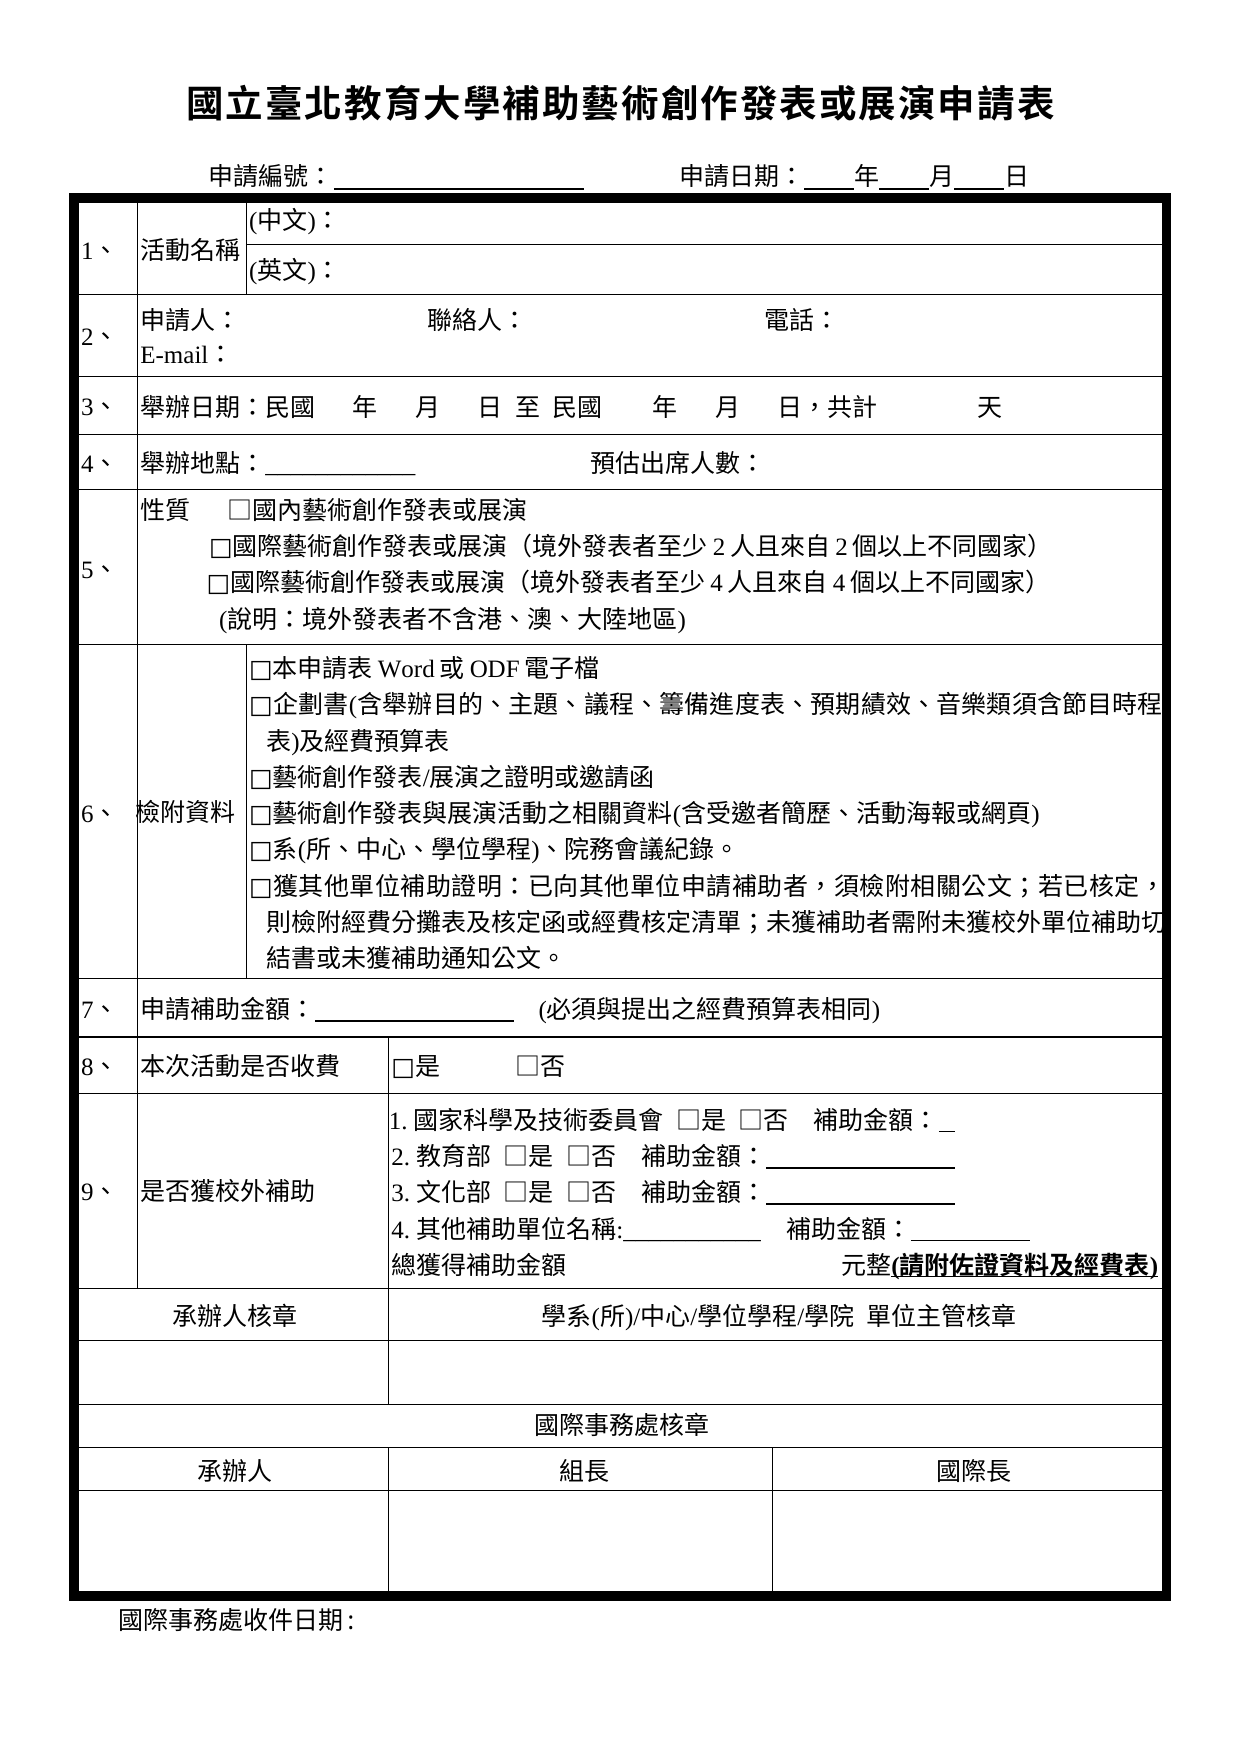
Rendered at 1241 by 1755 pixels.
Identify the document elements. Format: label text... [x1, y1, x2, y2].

table_cell [389, 1341, 1162, 1404]
table_cell 組長 [389, 1448, 772, 1490]
table_header [79, 203, 137, 294]
table_cell [79, 1094, 137, 1288]
table_cell [389, 1491, 772, 1591]
table_cell [773, 1491, 1162, 1591]
table_cell 國際事務處核章 [79, 1405, 1162, 1447]
table_cell [79, 1341, 388, 1404]
table_header (中文)： [247, 203, 1162, 244]
table_cell 舉辦日期：民國 年 月 日 至 民國 年 月 日，共計 天 [138, 377, 1162, 434]
table_cell 是否獲校外補助 [138, 1094, 388, 1288]
table_cell [79, 979, 137, 1036]
text 國際事務處收件日期: [118, 1601, 1213, 1637]
table_cell [79, 1038, 137, 1093]
table_cell 承辦人核章 [79, 1289, 388, 1339]
table_cell 1. 國家科學及技術委員會 □是 □否 補助金額： 2. 教育部 □是 □否 補助金額： 3. 文化部 □是 □否 補助金額： 4. 其他補助單位名稱:___________ 補助金額： 總獲得補助金額 元整(請附佐證資料及經費表) [389, 1094, 1162, 1288]
table_cell [79, 295, 137, 376]
table_cell (英文)： [247, 245, 1162, 294]
table_cell □本申請表Word或ODF電子檔 □企劃書(含舉辦目的、主題、議程、籌備進度表、預期績效、音樂類須含節目時程表)及經費預算表 □藝術創作發表/展演之證明或邀請函 □藝術創作發表與展演活動之相關資料(含受邀者簡歷、活動海報或網頁) □系(所、中心、學位學程)、院務會議紀錄。 □獲其他單位補助證明：已向其他單位申請補助者，須檢附相關公文；若已核定，則檢附經費分攤表及核定函或經費核定清單；未獲補助者需附未獲校外單位補助切結書或未獲補助通知公文。 [247, 645, 1162, 978]
text 申請編號： 申請日期： 年 月 日 [86, 157, 1122, 193]
table_header 活動名稱 [138, 203, 246, 294]
table_cell 學系(所)/中心/學位學程/學院 單位主管核章 [389, 1289, 1162, 1339]
table_cell □是 □否 [389, 1038, 1162, 1093]
table_cell [79, 1491, 388, 1591]
table_cell 承辦人 [79, 1448, 388, 1490]
table_cell [79, 377, 137, 434]
table_cell 申請補助金額： (必須與提出之經費預算表相同) [138, 979, 1162, 1036]
text 國立臺北教育大學補助藝術創作發表或展演申請表 [118, 74, 1122, 128]
table_cell [79, 645, 137, 978]
table_cell 國際長 [773, 1448, 1162, 1490]
table_cell 檢附資料 [138, 645, 246, 978]
table_cell [79, 435, 137, 489]
table_cell 舉辦地點：____________ 預估出席人數： [138, 435, 1162, 489]
table_cell 申請人： 聯絡人： 電話： E-mail： [138, 295, 1162, 376]
table_cell 本次活動是否收費 [138, 1038, 388, 1093]
table_cell 性質 □國內藝術創作發表或展演 □國際藝術創作發表或展演（境外發表者至少2人且來自2個以上不同國家） □國際藝術創作發表或展演（境外發表者至少4人且來自4個以上不同國家） (說明：境外發表者不含港、澳、大陸地區) [138, 490, 1162, 644]
table_cell [79, 490, 137, 644]
